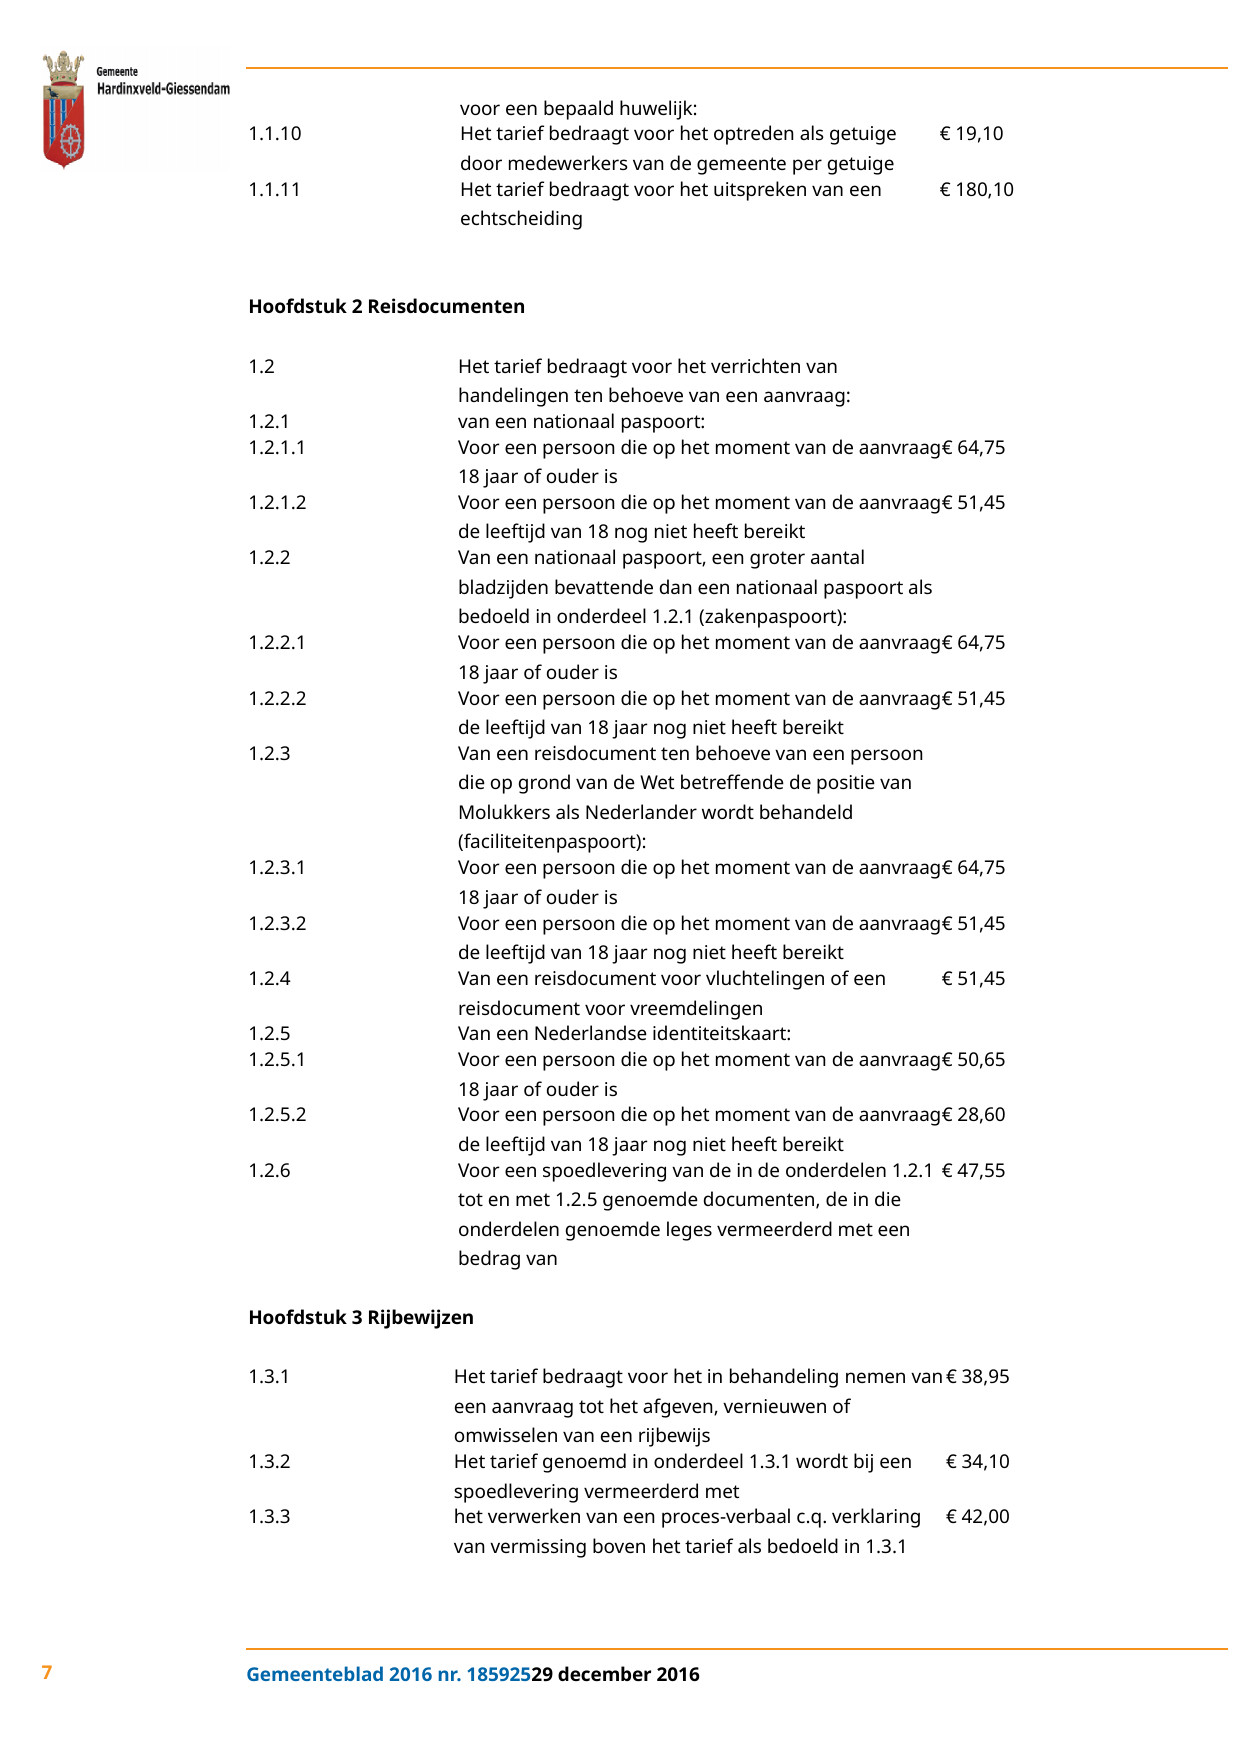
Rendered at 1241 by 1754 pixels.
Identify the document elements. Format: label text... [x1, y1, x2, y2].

text Hoofdstuk 2 Reisdocumenten [248, 293, 1152, 319]
text Hoofdstuk 3 Rijbewijzen [248, 1304, 1152, 1330]
table_cell 1.1.11 [248, 176, 460, 231]
picture [41, 47, 231, 172]
table_cell 1.3.3 [248, 1504, 454, 1559]
table_cell Voor een persoon die op het moment van de aanvraag de leeftijd van 18 nog niet heeft bereikt [458, 489, 942, 544]
table_header Het tarief bedraagt voor het in behandeling nemen van een aanvraag tot het afgeven, vernieuwen of omwisselen van een rijbewijs [454, 1363, 946, 1448]
table_header [942, 353, 1152, 408]
table_cell 1.2.2.2 [248, 685, 458, 740]
table_cell voor een bepaald huwelijk: [460, 95, 939, 121]
table_cell Van een nationaal paspoort, een groter aantal bladzijden bevattende dan een nationaal paspoort als bedoeld in onderdeel 1.2.1 (zakenpaspoort): [458, 545, 942, 629]
table_cell Voor een persoon die op het moment van de aanvraag de leeftijd van 18 jaar nog niet heeft bereikt [458, 1101, 942, 1157]
table_cell Voor een persoon die op het moment van de aanvraag 18 jaar of ouder is [458, 434, 942, 489]
table_cell 1.2.3.1 [248, 855, 458, 910]
table_cell 1.2.2 [248, 545, 458, 629]
table_cell 1.2.2.1 [248, 629, 458, 685]
table_header Het tarief bedraagt voor het verrichten van handelingen ten behoeve van een aanvraag: [458, 353, 942, 408]
table_cell 1.3.2 [248, 1448, 454, 1503]
table_cell [942, 1020, 1152, 1046]
table_cell € 64,75 [942, 629, 1152, 685]
table_cell [942, 545, 1152, 629]
table_cell Voor een persoon die op het moment van de aanvraag 18 jaar of ouder is [458, 1046, 942, 1101]
table_cell Voor een persoon die op het moment van de aanvraag de leeftijd van 18 jaar nog niet heeft bereikt [458, 685, 942, 740]
table_cell € 51,45 [942, 685, 1152, 740]
table_cell Het tarief bedraagt voor het optreden als getuige door medewerkers van de gemeente per getuige [460, 121, 939, 176]
table_cell Het tarief genoemd in onderdeel 1.3.1 wordt bij een spoedlevering vermeerderd met [454, 1448, 946, 1503]
table_cell Voor een persoon die op het moment van de aanvraag 18 jaar of ouder is [458, 855, 942, 910]
table_cell € 34,10 [946, 1448, 1152, 1503]
table_cell van een nationaal paspoort: [458, 408, 942, 434]
table_cell 1.2.1.2 [248, 489, 458, 544]
table_cell € 51,45 [942, 489, 1152, 544]
table_cell € 28,60 [942, 1101, 1152, 1157]
table_cell 1.2.5.1 [248, 1046, 458, 1101]
table_cell Van een Nederlandse identiteitskaart: [458, 1020, 942, 1046]
table_cell € 180,10 [940, 176, 1152, 231]
table_cell 1.2.5.2 [248, 1101, 458, 1157]
table_cell [942, 408, 1152, 434]
table_cell 1.2.3 [248, 740, 458, 854]
table_cell 1.2.1.1 [248, 434, 458, 489]
table_cell Van een reisdocument voor vluchtelingen of een reisdocument voor vreemdelingen [458, 965, 942, 1020]
table_header € 38,95 [946, 1363, 1152, 1448]
table_cell [248, 95, 460, 121]
table_cell Van een reisdocument ten behoeve van een persoon die op grond van de Wet betreffende de positie van Molukkers als Nederlander wordt behandeld (faciliteitenpaspoort): [458, 740, 942, 854]
table_header 1.2 [248, 353, 458, 408]
table_cell 1.2.4 [248, 965, 458, 1020]
table_cell € 51,45 [942, 910, 1152, 965]
table_header 1.3.1 [248, 1363, 454, 1448]
table_cell 1.2.5 [248, 1020, 458, 1046]
table_cell 1.2.3.2 [248, 910, 458, 965]
table_cell [942, 740, 1152, 854]
table_cell € 47,55 [942, 1157, 1152, 1271]
table_cell 1.1.10 [248, 121, 460, 176]
table_cell € 64,75 [942, 855, 1152, 910]
table_cell Voor een spoedlevering van de in de onderdelen 1.2.1 tot en met 1.2.5 genoemde documenten, de in die onderdelen genoemde leges vermeerderd met een bedrag van [458, 1157, 942, 1271]
table_cell 1.2.1 [248, 408, 458, 434]
table_cell € 42,00 [946, 1504, 1152, 1559]
table_cell Voor een persoon die op het moment van de aanvraag de leeftijd van 18 jaar nog niet heeft bereikt [458, 910, 942, 965]
table_cell [940, 95, 1152, 121]
table_cell Het tarief bedraagt voor het uitspreken van een echtscheiding [460, 176, 939, 231]
table_cell Voor een persoon die op het moment van de aanvraag 18 jaar of ouder is [458, 629, 942, 685]
table_cell € 19,10 [940, 121, 1152, 176]
table_cell 1.2.6 [248, 1157, 458, 1271]
table_cell het verwerken van een proces-verbaal c.q. verklaring van vermissing boven het tarief als bedoeld in 1.3.1 [454, 1504, 946, 1559]
table_cell € 64,75 [942, 434, 1152, 489]
table_cell € 51,45 [942, 965, 1152, 1020]
table_cell € 50,65 [942, 1046, 1152, 1101]
